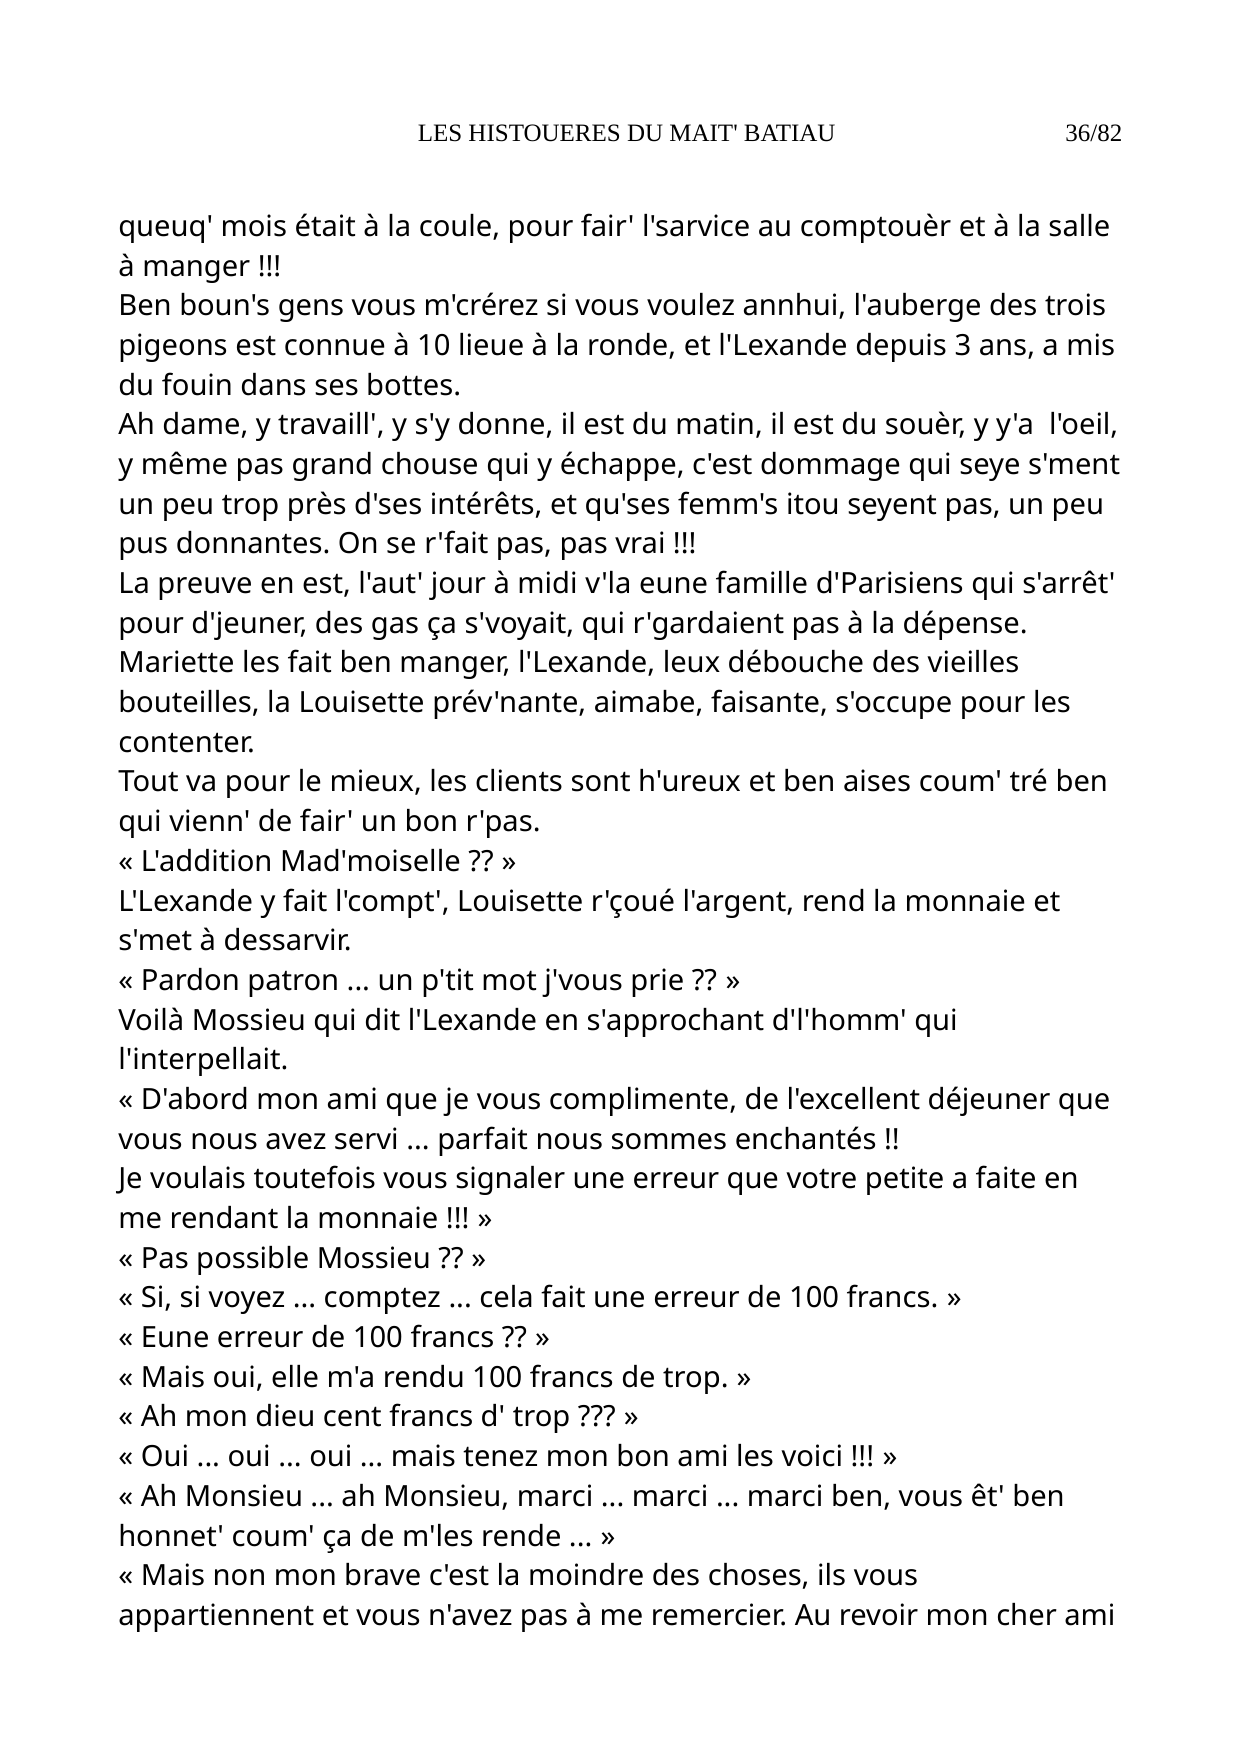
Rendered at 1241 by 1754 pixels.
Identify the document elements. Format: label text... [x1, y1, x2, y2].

text Tout va pour le mieux, les clients sont h'ureux et ben aises coum' tré ben qui vienn' de fair' un bon r'pas. [118, 761, 1122, 840]
text La preuve en est, l'aut' jour à midi v'la eune famille d'Parisiens qui s'arrêt' pour d'jeuner, des gas ça s'voyait, qui r'gardaient pas à la dépense. [118, 562, 1122, 642]
text Voilà Mossieu qui dit l'Lexande en s'approchant d'l'homm' qui l'interpellait. [118, 999, 1122, 1078]
text Je voulais toutefois vous signaler une erreur que votre petite a faite en me rendant la monnaie !!! » [118, 1158, 1122, 1237]
text « Pardon patron ... un p'tit mot j'vous prie ?? » [118, 959, 1122, 999]
text « Oui ... oui ... oui ... mais tenez mon bon ami les voici !!! » [118, 1435, 1122, 1475]
text « Mais oui, elle m'a rendu 100 francs de trop. » [118, 1356, 1122, 1396]
text « Ah mon dieu cent francs d' trop ??? » [118, 1396, 1122, 1435]
text « Ah Monsieu ... ah Monsieu, marci ... marci ... marci ben, vous êt' ben honnet' coum' ça de m'les rende ... » [118, 1475, 1122, 1554]
text L'Lexande y fait l'compt', Louisette r'çoué l'argent, rend la monnaie et s'met à dessarvir. [118, 880, 1122, 959]
text « Eune erreur de 100 francs ?? » [118, 1316, 1122, 1356]
text « Si, si voyez ... comptez ... cela fait une erreur de 100 francs. » [118, 1277, 1122, 1316]
text « L'addition Mad'moiselle ?? » [118, 840, 1122, 880]
text « Mais non mon brave c'est la moindre des choses, ils vous appartiennent et vous n'avez pas à me remercier. Au revoir mon cher ami [118, 1554, 1122, 1634]
text Ben boun's gens vous m'crérez si vous voulez annhui, l'auberge des trois pigeons est connue à 10 lieue à la ronde, et l'Lexande depuis 3 ans, a mis du fouin dans ses bottes. [118, 284, 1122, 403]
text « Pas possible Mossieu ?? » [118, 1237, 1122, 1277]
text Ah dame, y travaill', y s'y donne, il est du matin, il est du souèr, y y'a l'oeil, y même pas grand chouse qui y échappe, c'est dommage qui seye s'ment un peu trop près d'ses intérêts, et qu'ses femm's itou seyent pas, un peu pus donnantes. On se r'fait pas, pas vrai !!! [118, 403, 1122, 562]
text Mariette les fait ben manger, l'Lexande, leux débouche des vieilles bouteilles, la Louisette prév'nante, aimabe, faisante, s'occupe pour les contenter. [118, 642, 1122, 761]
text « D'abord mon ami que je vous complimente, de l'excellent déjeuner que vous nous avez servi ... parfait nous sommes enchantés !! [118, 1078, 1122, 1158]
text queuq' mois était à la coule, pour fair' l'sarvice au comptouèr et à la salle à manger !!! [118, 205, 1122, 284]
